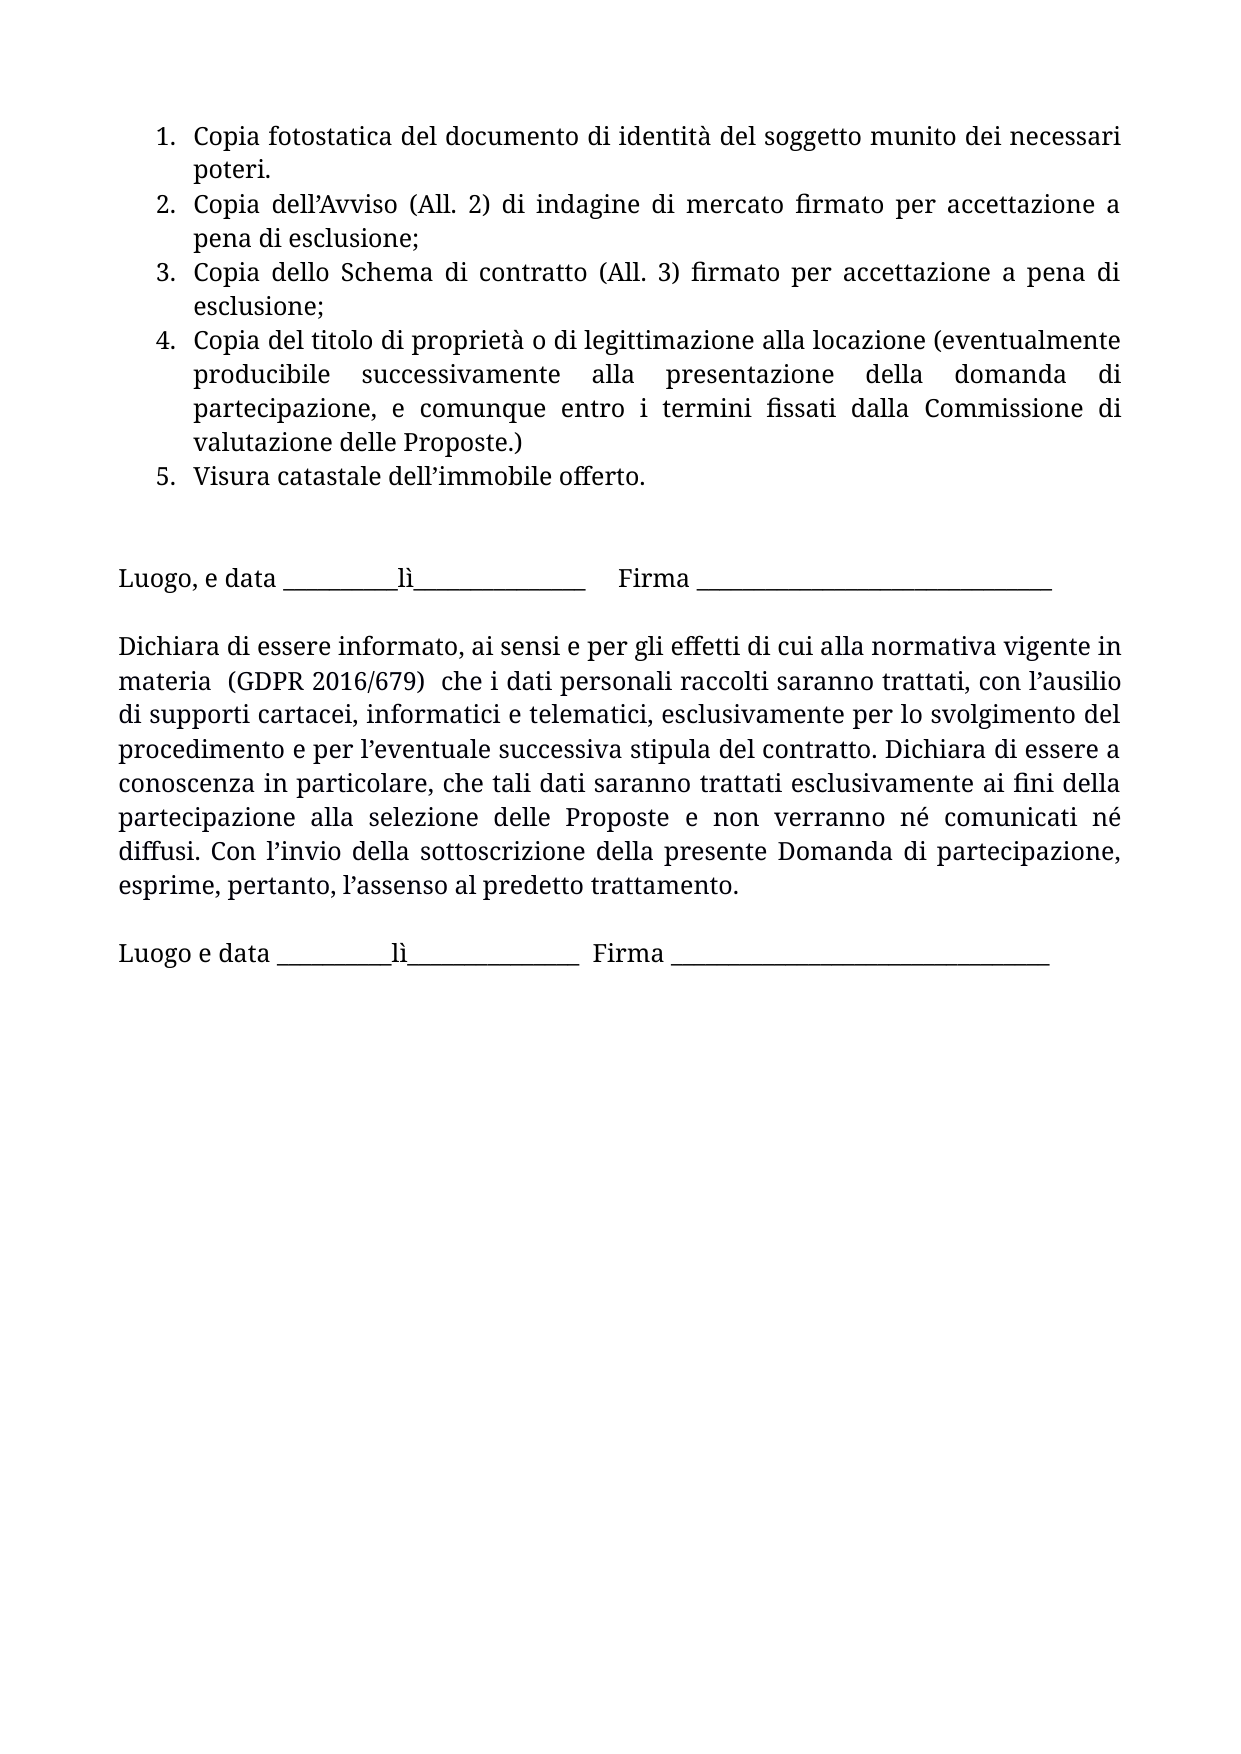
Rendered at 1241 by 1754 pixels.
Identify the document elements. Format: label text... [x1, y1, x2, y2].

list Copia dello Schema di contratto (All. 3) firmato per accettazione a pena di esclusione; [156, 254, 1122, 322]
text Luogo, e data __________lì_______________ Firma _______________________________ [118, 561, 1122, 595]
list Visura catastale dell’immobile offerto. [156, 459, 1122, 493]
list Copia del titolo di proprietà o di legittimazione alla locazione (eventualmente producibile successivamente alla presentazione della domanda di partecipazione, e comunque entro i termini fissati dalla Commissione di valutazione delle Proposte.) [156, 322, 1122, 459]
list Copia fotostatica del documento di identità del soggetto munito dei necessari poteri. [156, 118, 1122, 186]
text Dichiara di essere informato, ai sensi e per gli effetti di cui alla normativa vigente in materia (GDPR 2016/679) che i dati personali raccolti saranno trattati, con l’ausilio di supporti cartacei, informatici e telematici, esclusivamente per lo svolgimento del procedimento e per l’eventuale successiva stipula del contratto. Dichiara di essere a conoscenza in particolare, che tali dati saranno trattati esclusivamente ai fini della partecipazione alla selezione delle Proposte e non verranno né comunicati né diffusi. Con l’invio della sottoscrizione della presente Domanda di partecipazione, esprime, pertanto, l’assenso al predetto trattamento. [118, 629, 1122, 902]
text Luogo e data __________lì_______________ Firma _________________________________ [118, 936, 1122, 970]
list Copia dell’Avviso (All. 2) di indagine di mercato firmato per accettazione a pena di esclusione; [156, 186, 1122, 254]
